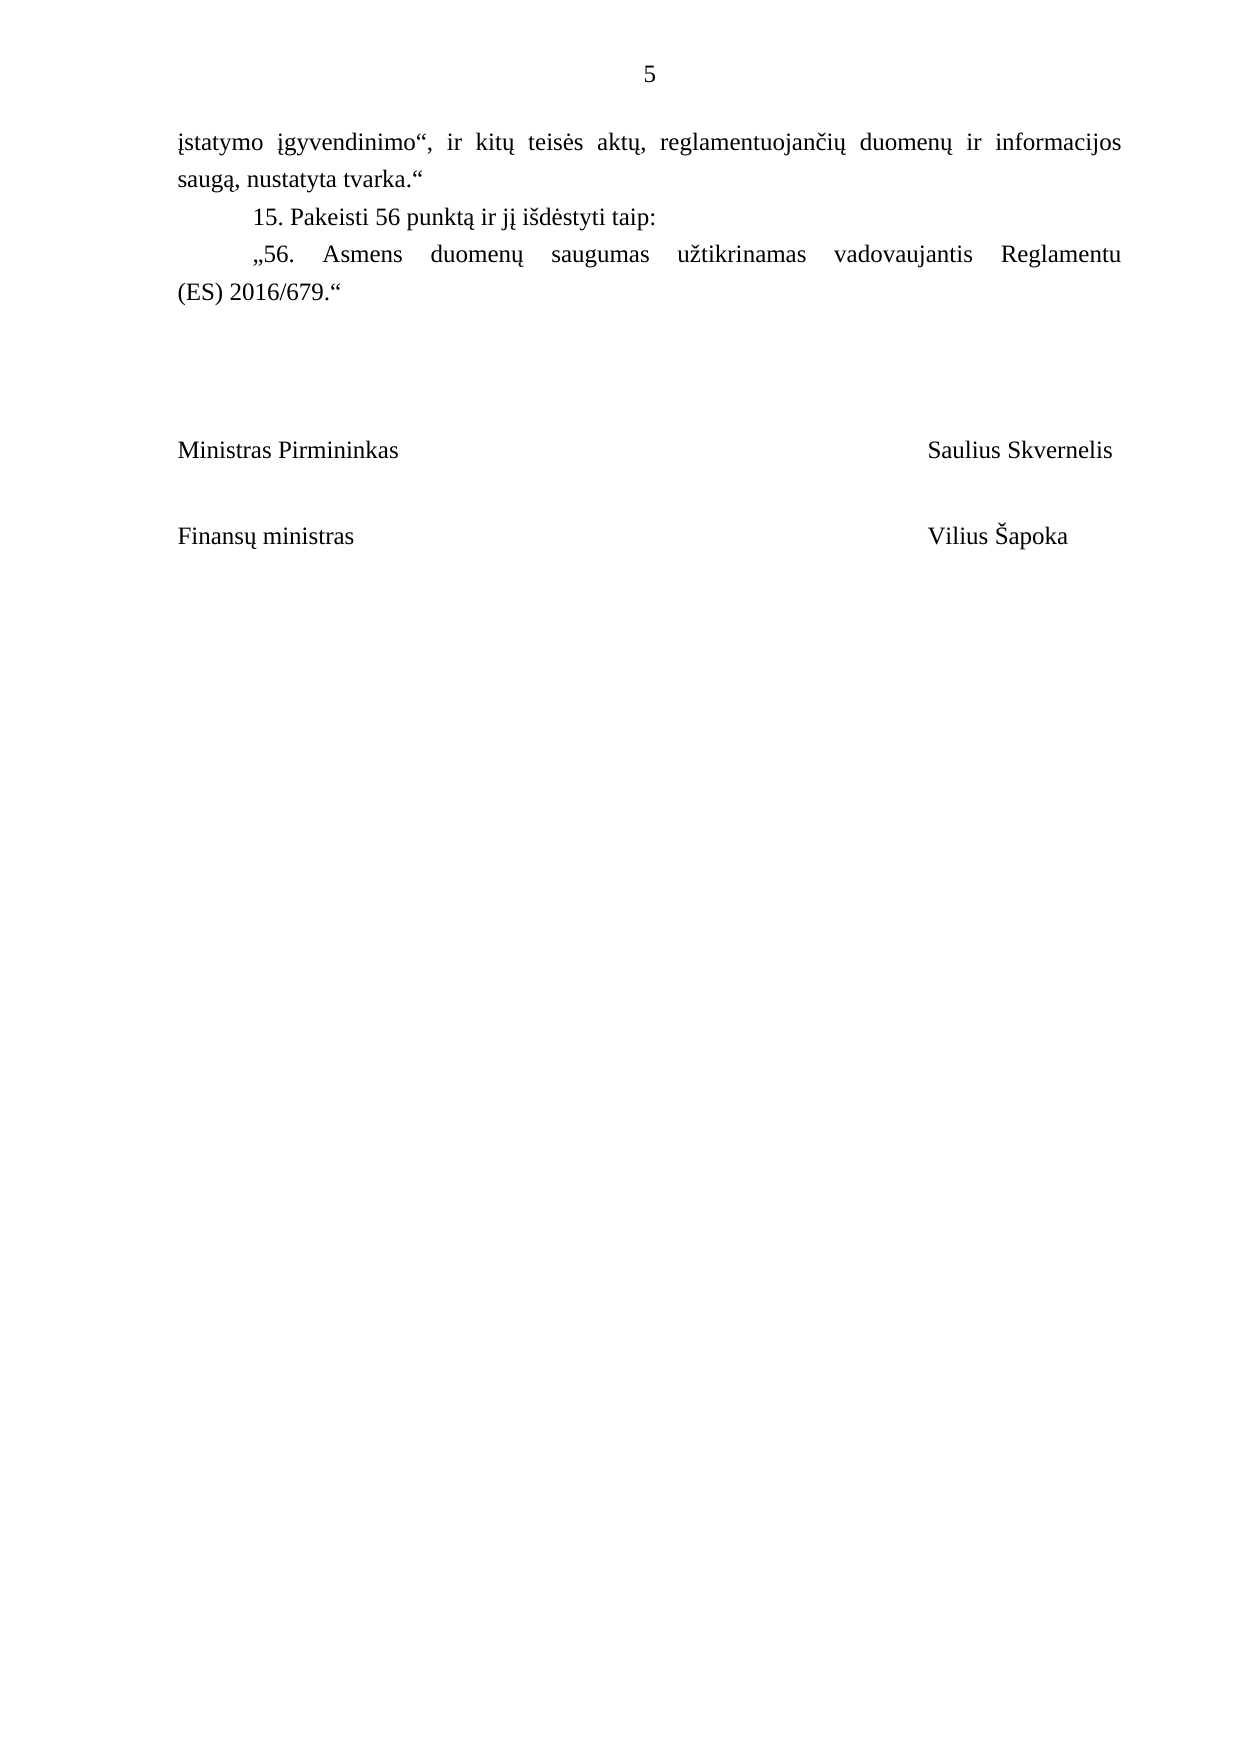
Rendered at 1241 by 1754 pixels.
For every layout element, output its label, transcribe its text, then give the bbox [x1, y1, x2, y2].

text „56. Asmens duomenų saugumas užtikrinamas vadovaujantis Reglamentu (ES) 2016/679.“ [177, 231, 1122, 306]
text įstatymo įgyvendinimo“, ir kitų teisės aktų, reglamentuojančių duomenų ir informacijos saugą, nustatyta tvarka.“ [177, 118, 1122, 193]
text 15. Pakeisti 56 punktą ir jį išdėstyti taip: [177, 193, 1122, 231]
text Finansų ministras Vilius Šapoka [177, 521, 1122, 550]
text Ministras Pirmininkas Saulius Skvernelis [177, 435, 1122, 464]
